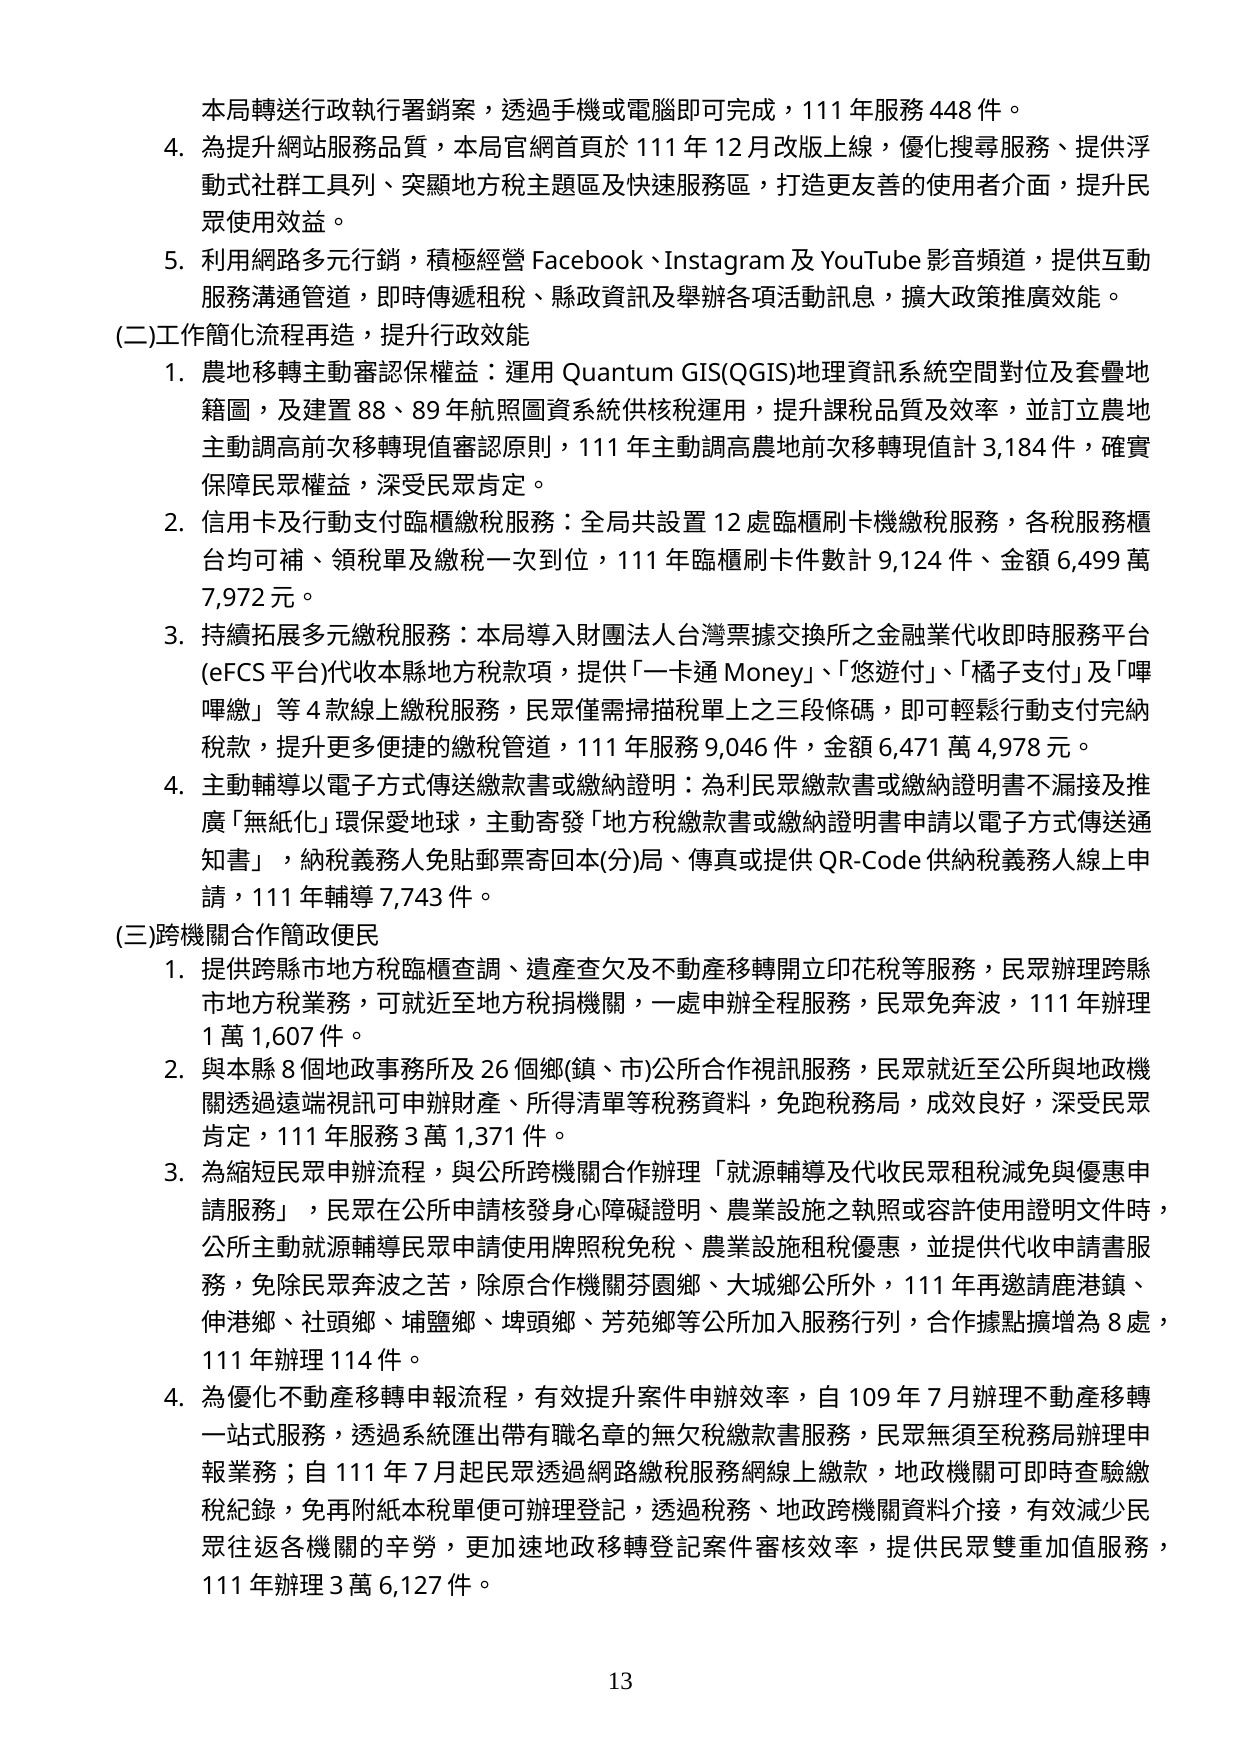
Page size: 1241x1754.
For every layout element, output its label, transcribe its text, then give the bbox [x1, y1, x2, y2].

list 本局轉送行政執行署銷案，透過手機或電腦即可完成，111年服務448件。 [164, 89, 1152, 127]
list 為優化不動產移轉申報流程，有效提升案件申辦效率，自109年7月辦理不動產移轉一站式服務，透過系統匯出帶有職名章的無欠稅繳款書服務，民眾無須至稅務局辦理申報業務；自111年7月起民眾透過網路繳稅服務網線上繳款，地政機關可即時查驗繳稅紀錄，免再附紙本稅單便可辦理登記，透過稅務、地政跨機關資料介接，有效減少民眾往返各機關的辛勞，更加速地政移轉登記案件審核效率，提供民眾雙重加值服務，111年辦理3萬6,127件。 [164, 1377, 1152, 1602]
list 提供跨縣市地方稅臨櫃查調、遺產查欠及不動產移轉開立印花稅等服務，民眾辦理跨縣市地方稅業務，可就近至地方稅捐機關，一處申辦全程服務，民眾免奔波，111年辦理1萬1,607件。 [164, 952, 1152, 1052]
list 持續拓展多元繳稅服務：本局導入財團法人台灣票據交換所之金融業代收即時服務平台(eFCS平台)代收本縣地方稅款項，提供「一卡通Money」、「悠遊付」、「橘子支付」及「嗶嗶繳」等4款線上繳稅服務，民眾僅需掃描稅單上之三段條碼，即可輕鬆行動支付完納稅款，提升更多便捷的繳稅管道，111年服務9,046件，金額6,471萬4,978元。 [164, 614, 1152, 764]
list 信用卡及行動支付臨櫃繳稅服務：全局共設置12處臨櫃刷卡機繳稅服務，各稅服務櫃台均可補、領稅單及繳稅一次到位，111年臨櫃刷卡件數計9,124件、金額6,499萬7,972元。 [164, 502, 1152, 614]
list 與本縣8個地政事務所及26個鄉(鎮、市)公所合作視訊服務，民眾就近至公所與地政機關透過遠端視訊可申辦財產、所得清單等稅務資料，免跑稅務局，成效良好，深受民眾肯定，111年服務3萬1,371件。 [164, 1052, 1152, 1152]
list 利用網路多元行銷，積極經營Facebook、Instagram及YouTube影音頻道，提供互動服務溝通管道，即時傳遞租稅、縣政資訊及舉辦各項活動訊息，擴大政策推廣效能。 [164, 239, 1152, 314]
list 為縮短民眾申辦流程，與公所跨機關合作辦理「就源輔導及代收民眾租稅減免與優惠申請服務」，民眾在公所申請核發身心障礙證明、農業設施之執照或容許使用證明文件時，公所主動就源輔導民眾申請使用牌照稅免稅、農業設施租稅優惠，並提供代收申請書服務，免除民眾奔波之苦，除原合作機關芬園鄉、大城鄉公所外，111年再邀請鹿港鎮、伸港鄉、社頭鄉、埔鹽鄉、埤頭鄉、芳苑鄉等公所加入服務行列，合作據點擴增為8處，111年辦理114件。 [164, 1152, 1152, 1377]
text (二)工作簡化流程再造，提升行政效能 [116, 314, 1152, 352]
list 主動輔導以電子方式傳送繳款書或繳納證明：為利民眾繳款書或繳納證明書不漏接及推廣「無紙化」環保愛地球，主動寄發「地方稅繳款書或繳納證明書申請以電子方式傳送通知書」，納稅義務人免貼郵票寄回本(分)局、傳真或提供QR-Code供納稅義務人線上申請，111年輔導7,743件。 [164, 764, 1152, 914]
list 農地移轉主動審認保權益：運用Quantum GIS(QGIS)地理資訊系統空間對位及套疊地籍圖，及建置88、89年航照圖資系統供核稅運用，提升課稅品質及效率，並訂立農地主動調高前次移轉現值審認原則，111年主動調高農地前次移轉現值計3,184件，確實保障民眾權益，深受民眾肯定。 [164, 352, 1152, 502]
text (三)跨機關合作簡政便民 [116, 914, 1152, 952]
list 為提升網站服務品質，本局官網首頁於111年12月改版上線，優化搜尋服務、提供浮動式社群工具列、突顯地方稅主題區及快速服務區，打造更友善的使用者介面，提升民眾使用效益。 [164, 127, 1152, 239]
